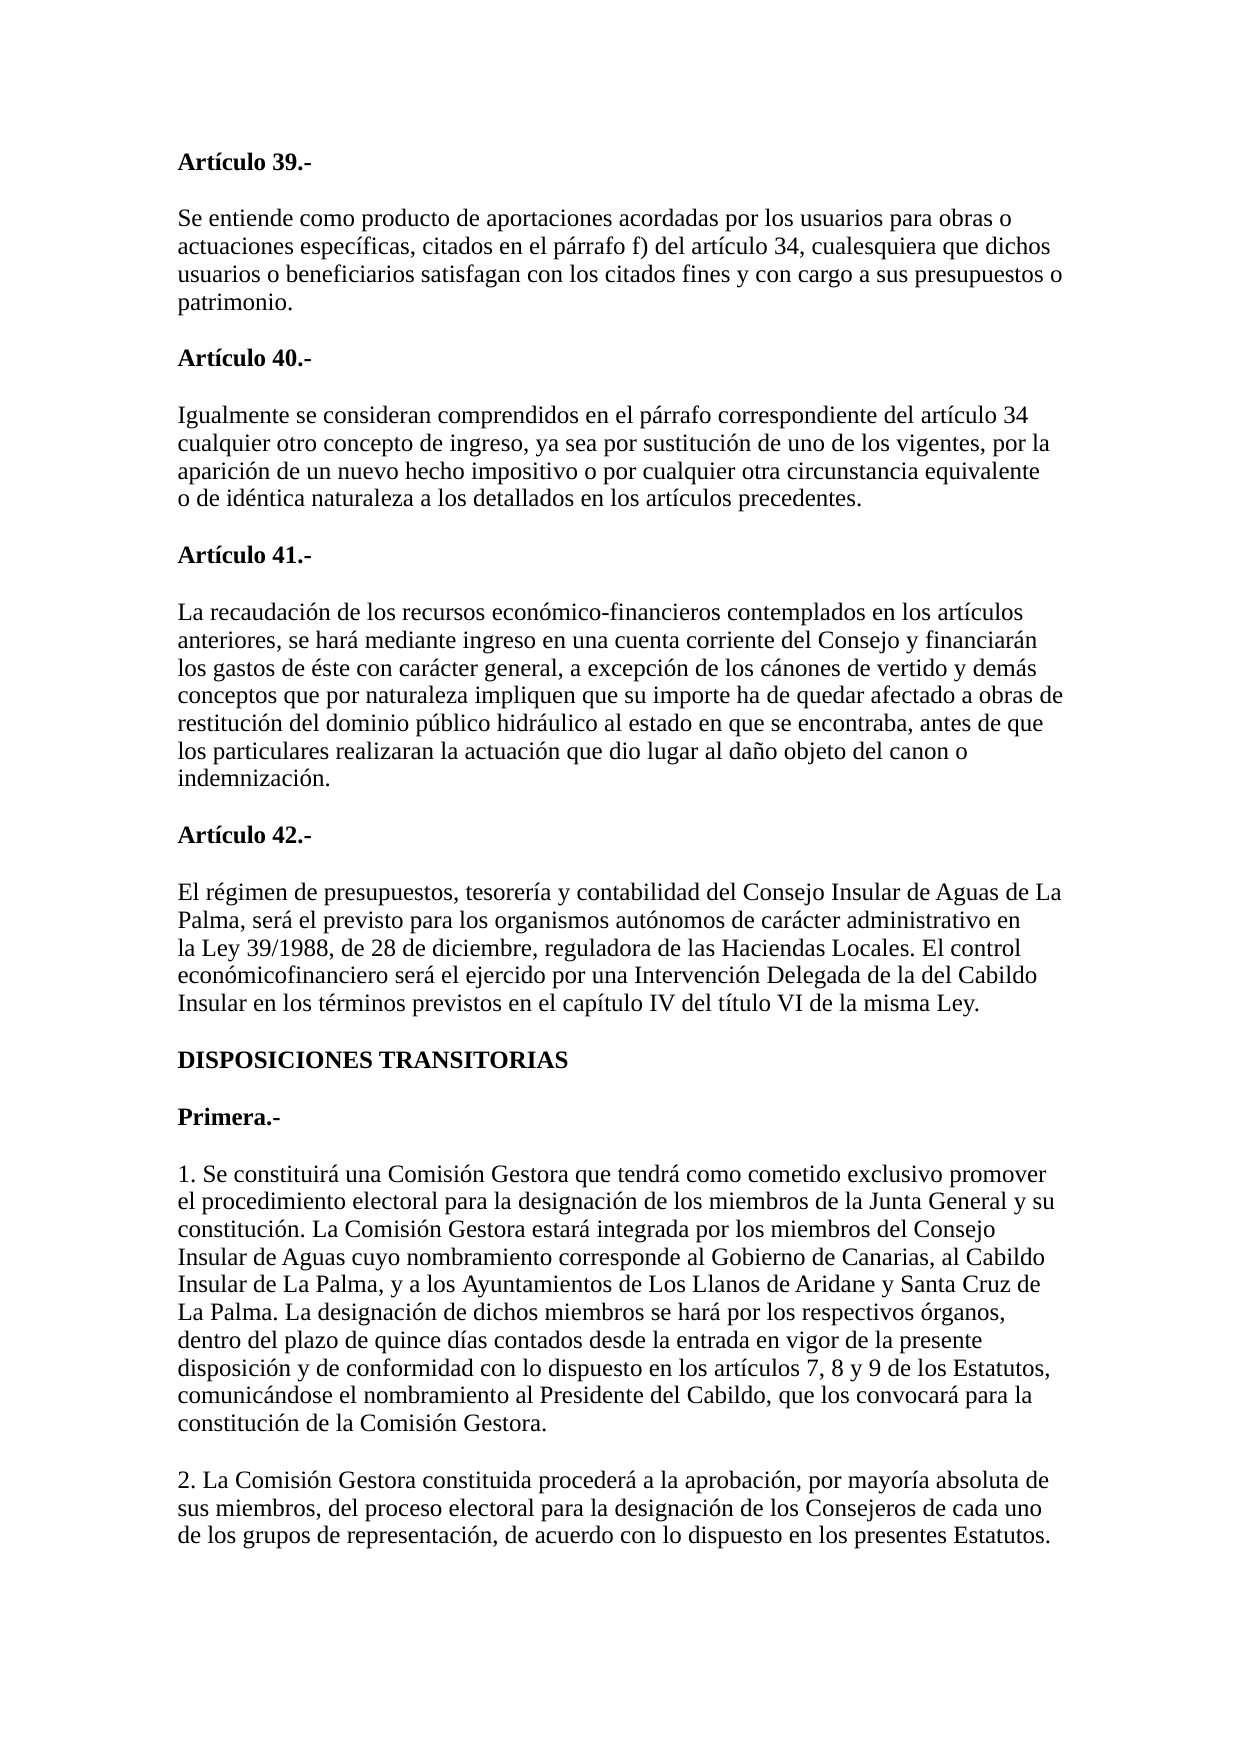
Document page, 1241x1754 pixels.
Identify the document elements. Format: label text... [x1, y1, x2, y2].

text Artículo 41.‐ [177, 541, 1063, 569]
text 2. La Comisión Gestora constituida procederá a la aprobación, por mayoría absoluta de sus miembros, del proceso electoral para la designación de los Consejeros de cada uno de los grupos de representación, de acuerdo con lo dispuesto en los presentes Estatutos. [177, 1466, 1063, 1549]
text Se entiende como producto de aportaciones acordadas por los usuarios para obras o actuaciones específicas, citados en el párrafo f) del artículo 34, cualesquiera que dichos usuarios o beneficiarios satisfagan con los citados fines y con cargo a sus presupuestos o patrimonio. [177, 204, 1063, 315]
text DISPOSICIONES TRANSITORIAS [177, 1046, 1063, 1074]
text Primera.‐ [177, 1103, 1063, 1131]
text El régimen de presupuestos, tesorería y contabilidad del Consejo Insular de Aguas de La Palma, será el previsto para los organismos autónomos de carácter administrativo en la Ley 39/1988, de 28 de diciembre, reguladora de las Haciendas Locales. El control económicofinanciero será el ejercido por una Intervención Delegada de la del Cabildo Insular en los términos previstos en el capítulo IV del título VI de la misma Ley. [177, 878, 1063, 1017]
text Artículo 39.‐ [177, 148, 1063, 175]
text Igualmente se consideran comprendidos en el párrafo correspondiente del artículo 34 cualquier otro concepto de ingreso, ya sea por sustitución de uno de los vigentes, por la aparición de un nuevo hecho impositivo o por cualquier otra circunstancia equivalente o de idéntica naturaleza a los detallados en los artículos precedentes. [177, 401, 1063, 512]
text Artículo 42.‐ [177, 821, 1063, 849]
text La recaudación de los recursos económico‐financieros contemplados en los artículos anteriores, se hará mediante ingreso en una cuenta corriente del Consejo y financiarán los gastos de éste con carácter general, a excepción de los cánones de vertido y demás conceptos que por naturaleza impliquen que su importe ha de quedar afectado a obras de restitución del dominio público hidráulico al estado en que se encontraba, antes de que los particulares realizaran la actuación que dio lugar al daño objeto del canon o indemnización. [177, 598, 1063, 792]
text Artículo 40.‐ [177, 344, 1063, 372]
text 1. Se constituirá una Comisión Gestora que tendrá como cometido exclusivo promover el procedimiento electoral para la designación de los miembros de la Junta General y su constitución. La Comisión Gestora estará integrada por los miembros del Consejo Insular de Aguas cuyo nombramiento corresponde al Gobierno de Canarias, al Cabildo Insular de La Palma, y a los Ayuntamientos de Los Llanos de Aridane y Santa Cruz de La Palma. La designación de dichos miembros se hará por los respectivos órganos, dentro del plazo de quince días contados desde la entrada en vigor de la presente disposición y de conformidad con lo dispuesto en los artículos 7, 8 y 9 de los Estatutos, comunicándose el nombramiento al Presidente del Cabildo, que los convocará para la constitución de la Comisión Gestora. [177, 1160, 1063, 1437]
